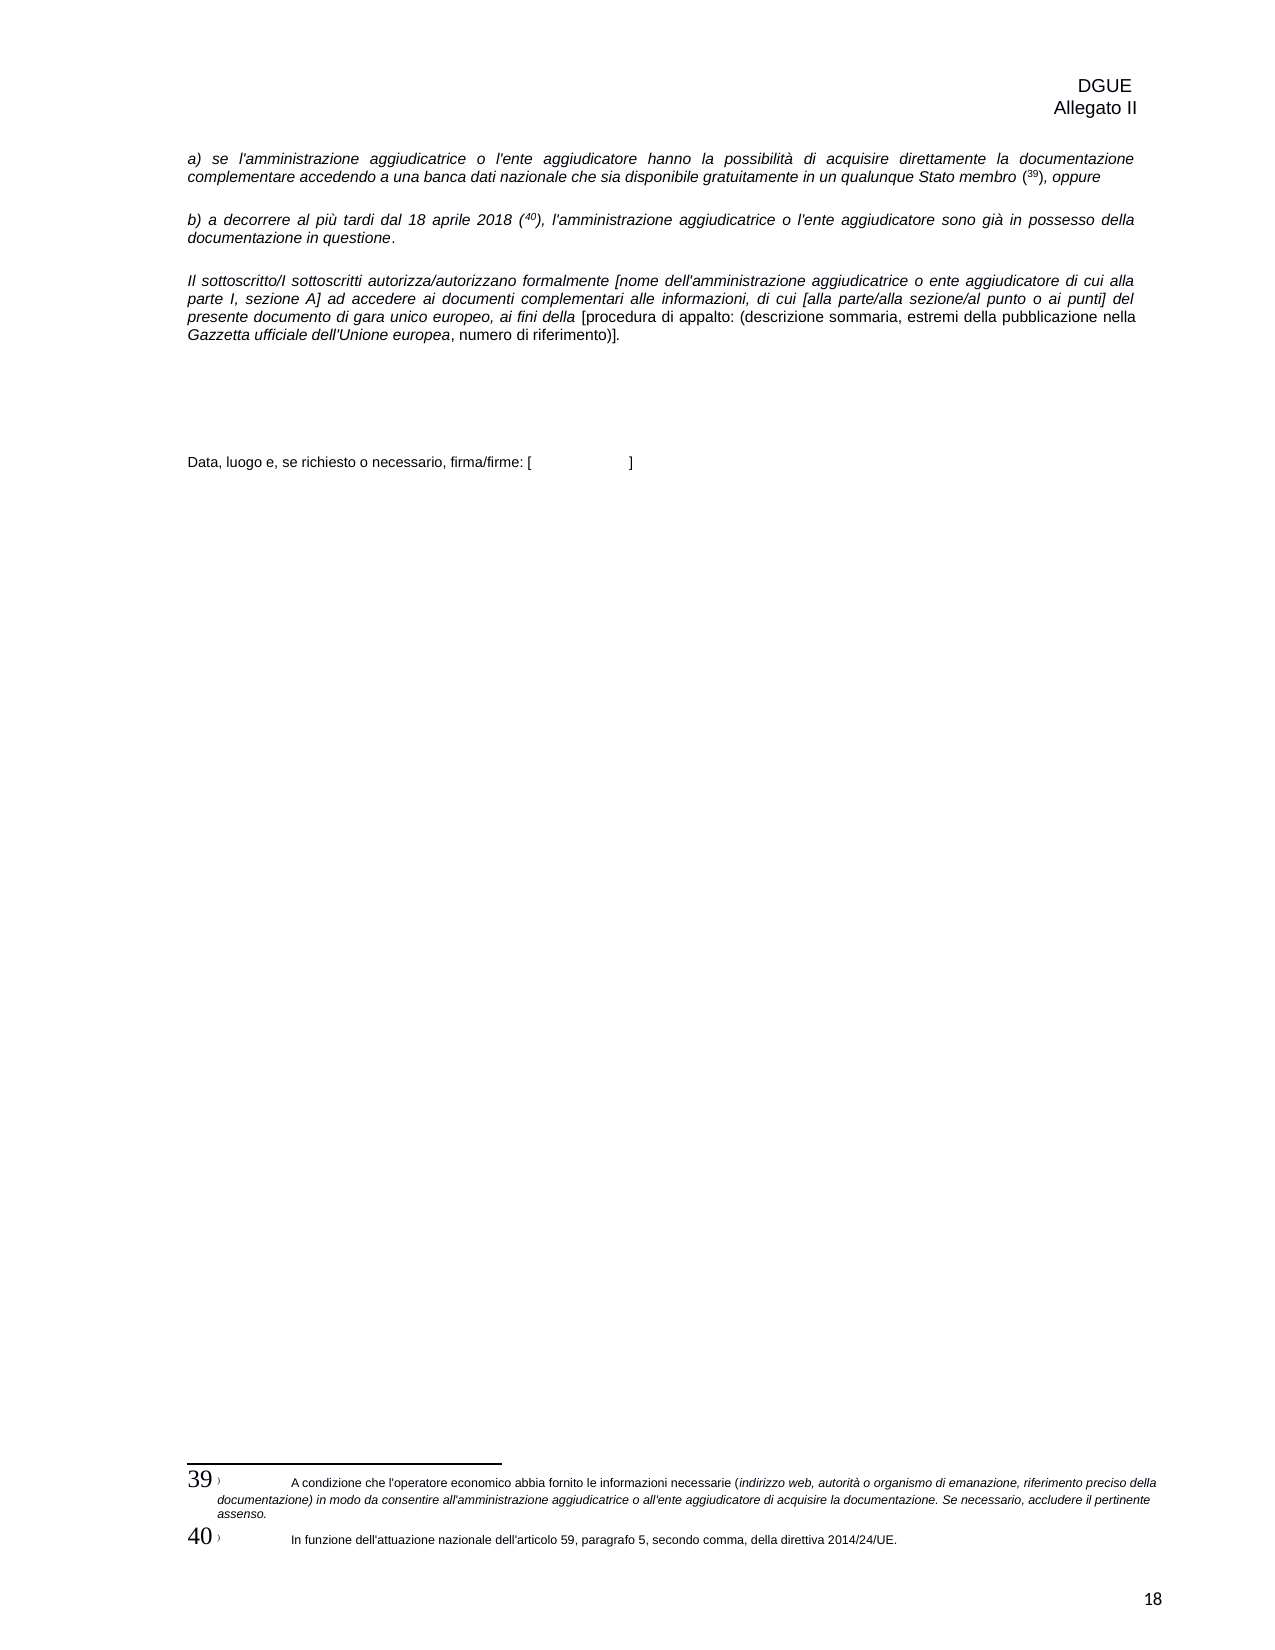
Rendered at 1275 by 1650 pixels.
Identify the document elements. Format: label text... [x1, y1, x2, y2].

text b) a decorrere al più tardi dal 18 aprile 2018 (), l'amministrazione aggiudicatrice o l'ente aggiudicatore sono già in possesso della documentazione in questione. [187, 211, 1137, 247]
text a) se l'amministrazione aggiudicatrice o l'ente aggiudicatore hanno la possibilità di acquisire direttamente la documentazione complementare accedendo a una banca dati nazionale che sia disponibile gratuitamente in un qualunque Stato membro (), oppure [187, 150, 1137, 186]
text Data, luogo e, se richiesto o necessario, firma/firme: [ ] [187, 454, 1137, 471]
text ) In funzione dell'attuazione nazionale dell'articolo 59, paragrafo 5, secondo comma, della direttiva 2014/24/UE. [187, 1521, 1197, 1550]
text ) A condizione che l'operatore economico abbia fornito le informazioni necessarie (indirizzo web, autorità o organismo di emanazione, riferimento preciso della documentazione) in modo da consentire all'amministrazione aggiudicatrice o all'ente aggiudicatore di acquisire la documentazione. Se necessario, accludere il pertinente assenso. [187, 1464, 1197, 1521]
text Il sottoscritto/I sottoscritti autorizza/autorizzano formalmente [nome dell'amministrazione aggiudicatrice o ente aggiudicatore di cui alla parte I, sezione A] ad accedere ai documenti complementari alle informazioni, di cui [alla parte/alla sezione/al punto o ai punti] del presente documento di gara unico europeo, ai fini della [procedura di appalto: (descrizione sommaria, estremi della pubblicazione nella Gazzetta ufficiale dell'Unione europea, numero di riferimento)]. [187, 272, 1137, 344]
